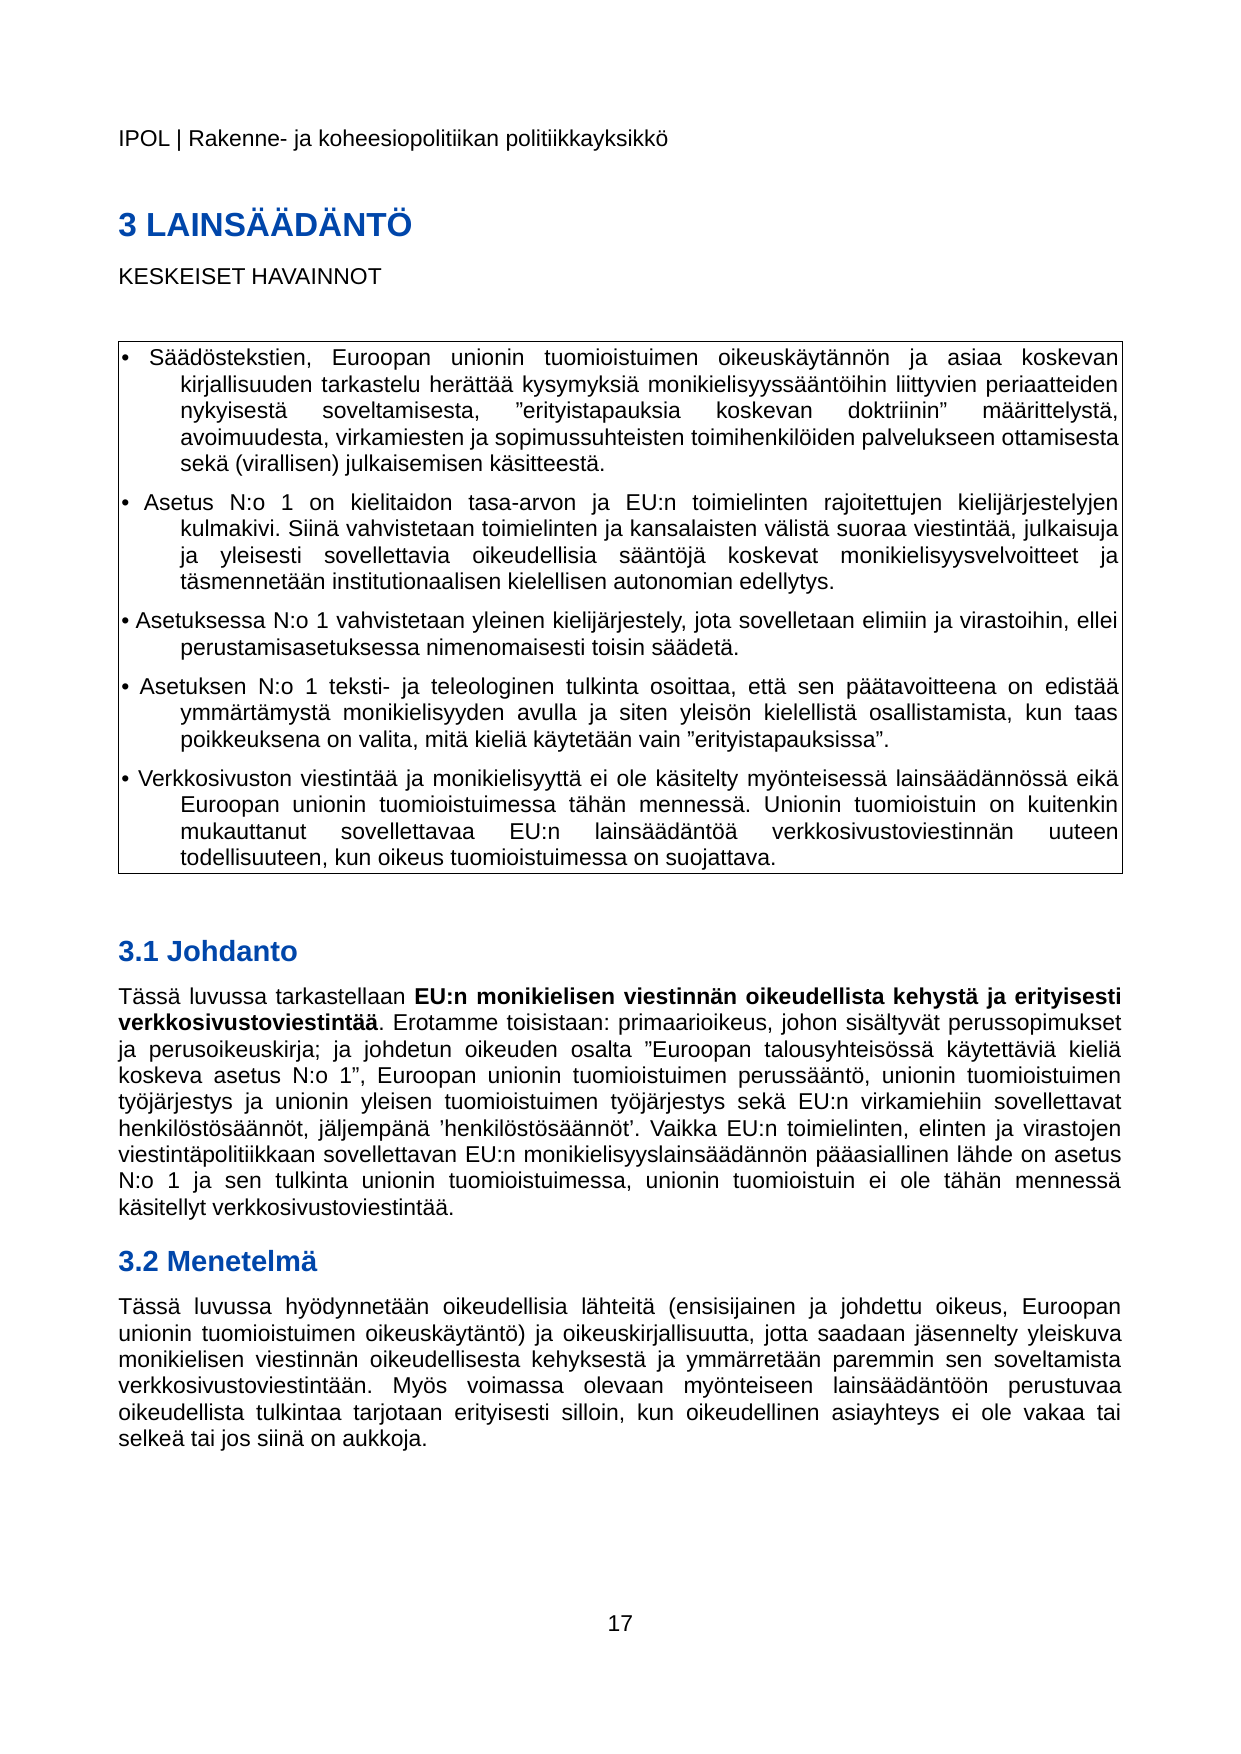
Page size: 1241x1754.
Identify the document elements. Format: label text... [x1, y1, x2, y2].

text Tässä luvussa hyödynnetään oikeudellisia lähteitä (ensisijainen ja johdettu oikeus, Euroopan unionin tuomioistuimen oikeuskäytäntö) ja oikeuskirjallisuutta, jotta saadaan jäsennelty yleiskuva monikielisen viestinnän oikeudellisesta kehyksestä ja ymmärretään paremmin sen soveltamista verkkosivustoviestintään. Myös voimassa olevaan myönteiseen lainsäädäntöön perustuvaa oikeudellista tulkintaa tarjotaan erityisesti silloin, kun oikeudellinen asiayhteys ei ole vakaa tai selkeä tai jos siinä on aukkoja. [118, 1293, 1122, 1451]
subtitle 3 LAINSÄÄDÄNTÖ [118, 205, 1122, 244]
text Tässä luvussa tarkastellaan EU:n monikielisen viestinnän oikeudellista kehystä ja erityisesti verkkosivustoviestintää. Erotamme toisistaan: primaarioikeus, johon sisältyvät perussopimukset ja perusoikeuskirja; ja johdetun oikeuden osalta ”Euroopan talousyhteisössä käytettäviä kieliä koskeva asetus N:o 1”, Euroopan unionin tuomioistuimen perussääntö, unionin tuomioistuimen työjärjestys ja unionin yleisen tuomioistuimen työjärjestys sekä EU:n virkamiehiin sovellettavat henkilöstösäännöt, jäljempänä ’henkilöstösäännöt’. Vaikka EU:n toimielinten, elinten ja virastojen viestintäpolitiikkaan sovellettavan EU:n monikielisyyslainsäädännön pääasiallinen lähde on asetus N:o 1 ja sen tulkinta unionin tuomioistuimessa, unionin tuomioistuin ei ole tähän mennessä käsitellyt verkkosivustoviestintää. [118, 983, 1122, 1220]
subtitle 3.2 Menetelmä [118, 1244, 1122, 1278]
text • Asetuksessa N:o 1 vahvistetaan yleinen kielijärjestely, jota sovelletaan elimiin ja virastoihin, ellei perustamisasetuksessa nimenomaisesti toisin säädetä. [119, 604, 1122, 660]
text • Asetuksen N:o 1 teksti- ja teleologinen tulkinta osoittaa, että sen päätavoitteena on edistää ymmärtämystä monikielisyyden avulla ja siten yleisön kielellistä osallistamista, kun taas poikkeuksena on valita, mitä kieliä käytetään vain ”erityistapauksissa”. [119, 670, 1122, 752]
text KESKEISET HAVAINNOT [118, 263, 1122, 289]
text • Verkkosivuston viestintää ja monikielisyyttä ei ole käsitelty myönteisessä lainsäädännössä eikä Euroopan unionin tuomioistuimessa tähän mennessä. Unionin tuomioistuin on kuitenkin mukauttanut sovellettavaa EU:n lainsäädäntöä verkkosivustoviestinnän uuteen todellisuuteen, kun oikeus tuomioistuimessa on suojattava. [119, 762, 1122, 873]
text • Asetus N:o 1 on kielitaidon tasa-arvon ja EU:n toimielinten rajoitettujen kielijärjestelyjen kulmakivi. Siinä vahvistetaan toimielinten ja kansalaisten välistä suoraa viestintää, julkaisuja ja yleisesti sovellettavia oikeudellisia sääntöjä koskevat monikielisyysvelvoitteet ja täsmennetään institutionaalisen kielellisen autonomian edellytys. [119, 486, 1122, 594]
text • Säädöstekstien, Euroopan unionin tuomioistuimen oikeuskäytännön ja asiaa koskevan kirjallisuuden tarkastelu herättää kysymyksiä monikielisyyssääntöihin liittyvien periaatteiden nykyisestä soveltamisesta, ”erityistapauksia koskevan doktriinin” määrittelystä, avoimuudesta, virkamiesten ja sopimussuhteisten toimihenkilöiden palvelukseen ottamisesta sekä (virallisen) julkaisemisen käsitteestä. [119, 342, 1122, 476]
subtitle 3.1 Johdanto [118, 933, 1122, 967]
